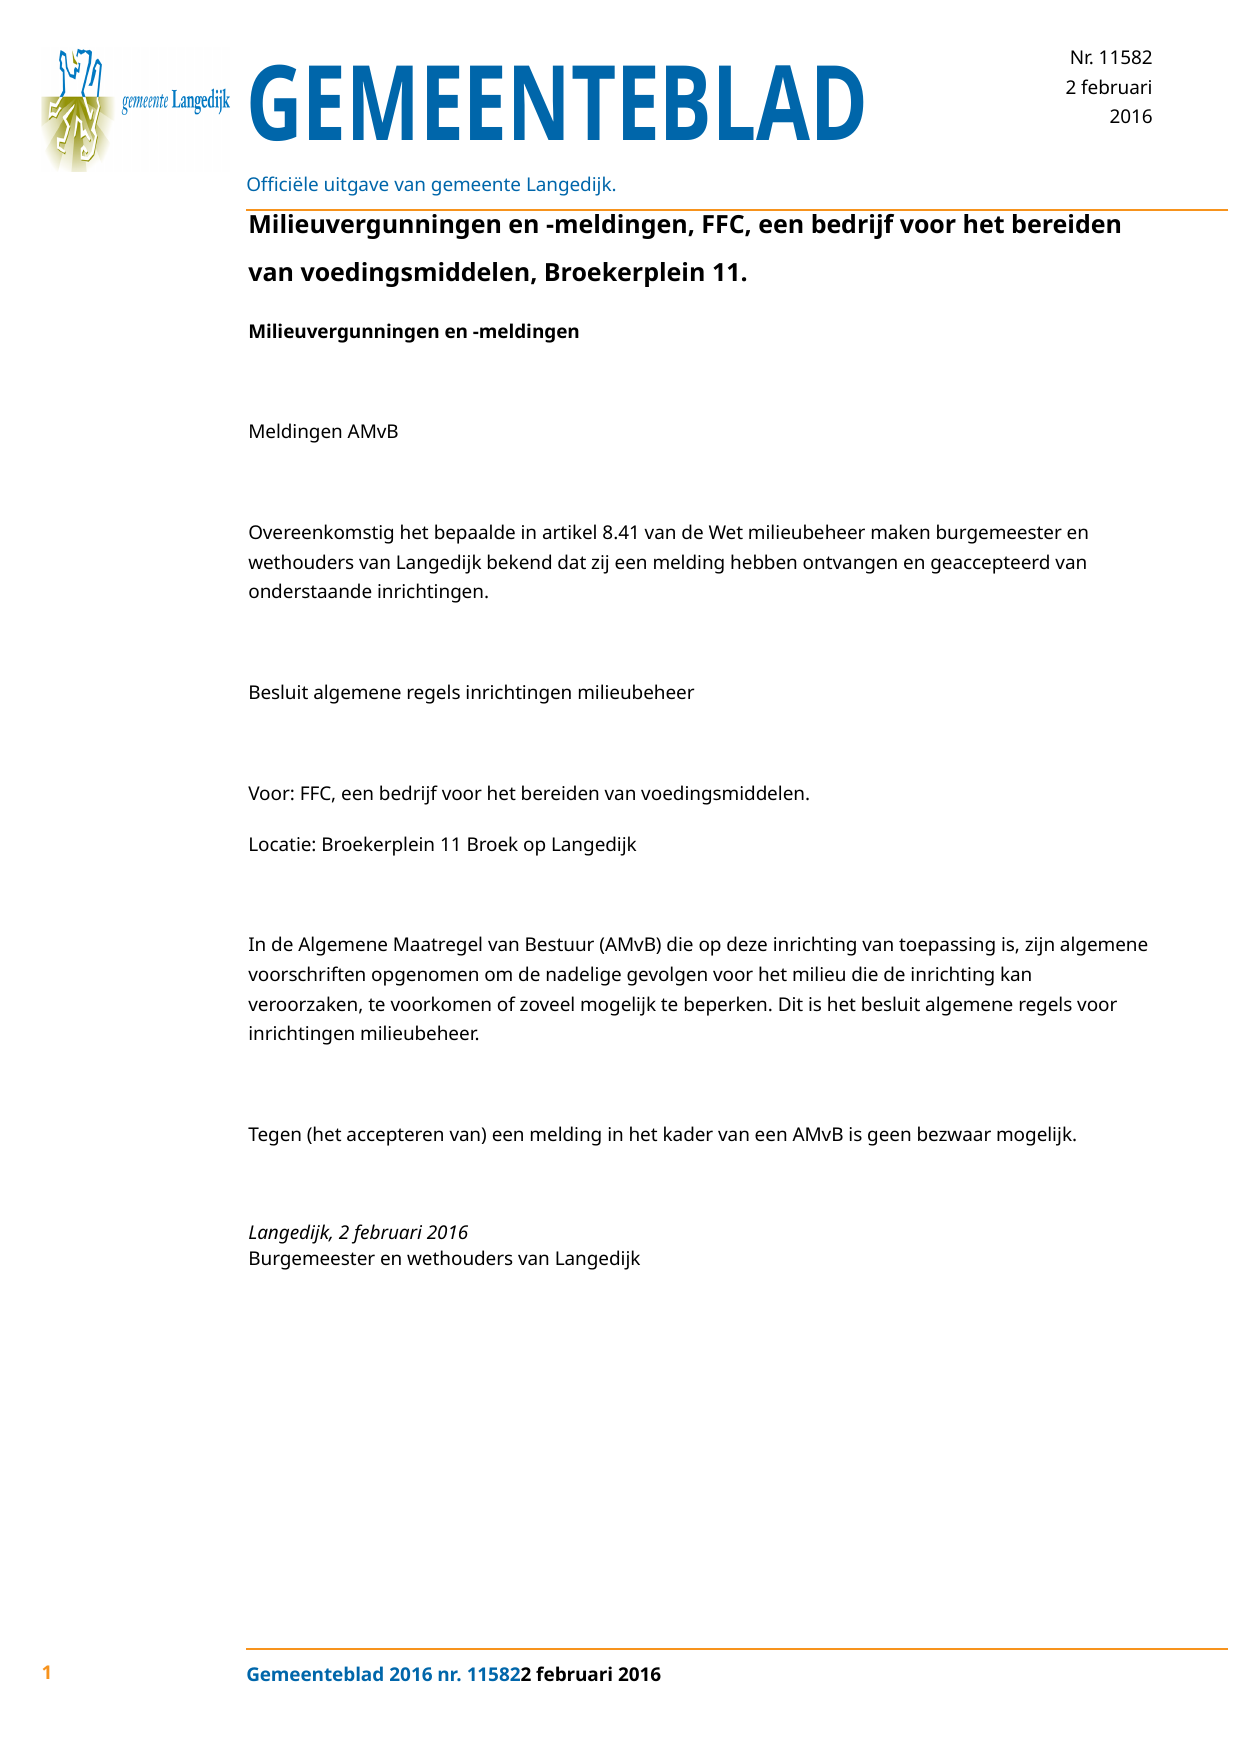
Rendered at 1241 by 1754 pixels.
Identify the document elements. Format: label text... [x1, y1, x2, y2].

text Milieuvergunningen en -meldingen [248, 318, 1152, 344]
picture [41, 47, 231, 172]
text Burgemeester en wethouders van Langedijk [248, 1245, 1152, 1271]
text Overeenkomstig het bepaalde in artikel 8.41 van de Wet milieubeheer maken burgemeester en wethouders van Langedijk bekend dat zij een melding hebben ontvangen en geaccepteerd van onderstaande inrichtingen. [248, 519, 1152, 604]
text Milieuvergunningen en -meldingen, FFC, een bedrijf voor het bereiden van voedingsmiddelen, Broekerplein 11. [248, 211, 1152, 288]
text Langedijk, 2 februari 2016 [248, 1219, 1152, 1245]
text Besluit algemene regels inrichtingen milieubeheer [248, 679, 1152, 705]
text Locatie: Broekerplein 11 Broek op Langedijk [248, 831, 1152, 857]
text In de Algemene Maatregel van Bestuur (AMvB) die op deze inrichting van toepassing is, zijn algemene voorschriften opgenomen om de nadelige gevolgen voor het milieu die de inrichting kan veroorzaken, te voorkomen of zoveel mogelijk te beperken. Dit is het besluit algemene regels voor inrichtingen milieubeheer. [248, 932, 1152, 1046]
text Meldingen AMvB [248, 419, 1152, 444]
text Voor: FFC, een bedrijf voor het bereiden van voedingsmiddelen. [248, 780, 1152, 806]
text Tegen (het accepteren van) een melding in het kader van een AMvB is geen bezwaar mogelijk. [248, 1121, 1152, 1147]
